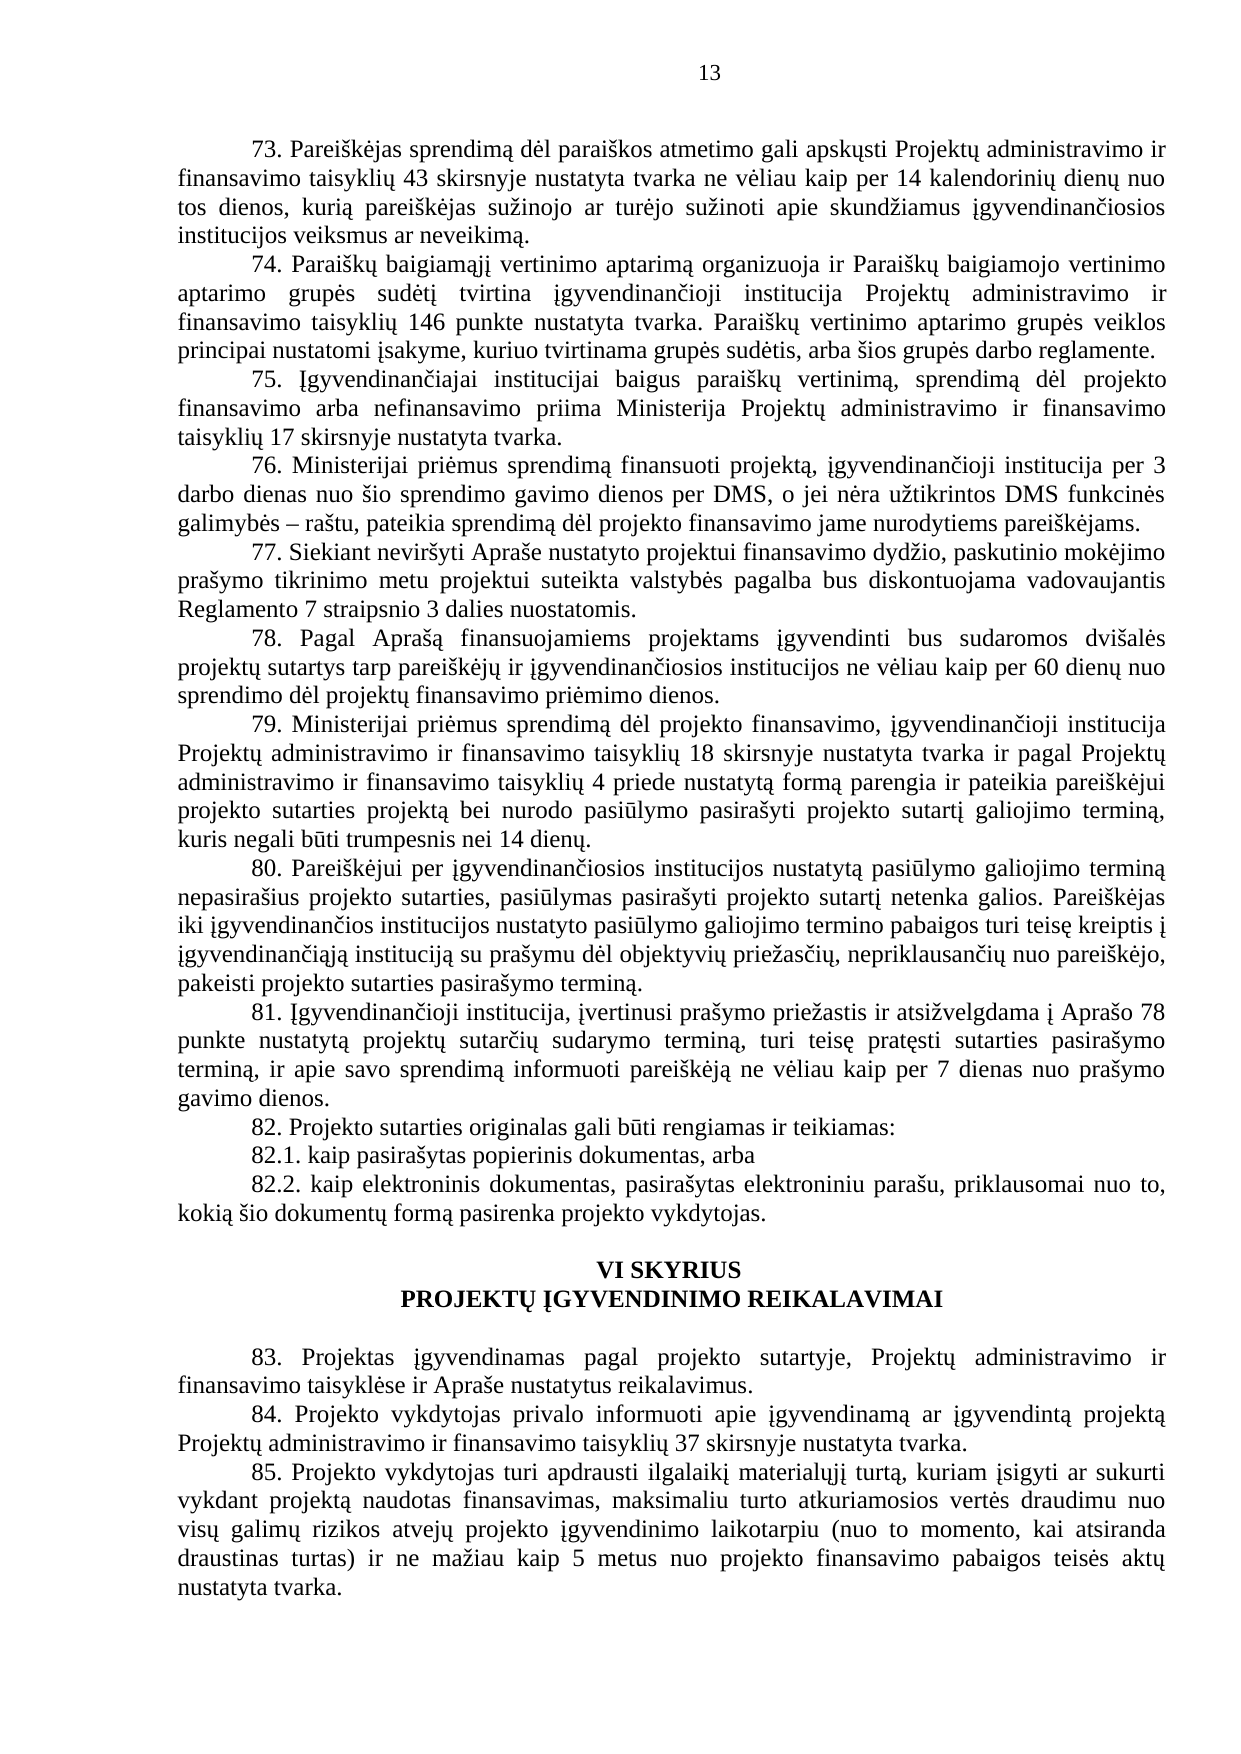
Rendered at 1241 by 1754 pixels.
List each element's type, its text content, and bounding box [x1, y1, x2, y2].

text 79. Ministerijai priėmus sprendimą dėl projekto finansavimo, įgyvendinančioji institucija Projektų administravimo ir finansavimo taisyklių 18 skirsnyje nustatyta tvarka ir pagal Projektų administravimo ir finansavimo taisyklių 4 priede nustatytą formą parengia ir pateikia pareiškėjui projekto sutarties projektą bei nurodo pasiūlymo pasirašyti projekto sutartį galiojimo terminą, kuris negali būti trumpesnis nei 14 dienų. [177, 709, 1167, 853]
text 80. Pareiškėjui per įgyvendinančiosios institucijos nustatytą pasiūlymo galiojimo terminą nepasirašius projekto sutarties, pasiūlymas pasirašyti projekto sutartį netenka galios. Pareiškėjas iki įgyvendinančios institucijos nustatyto pasiūlymo galiojimo termino pabaigos turi teisę kreiptis į įgyvendinančiąją instituciją su prašymu dėl objektyvių priežasčių, nepriklausančių nuo pareiškėjo, pakeisti projekto sutarties pasirašymo terminą. [177, 853, 1167, 997]
text 81. Įgyvendinančioji institucija, įvertinusi prašymo priežastis ir atsižvelgdama į Aprašo 78 punkte nustatytą projektų sutarčių sudarymo terminą, turi teisę pratęsti sutarties pasirašymo terminą, ir apie savo sprendimą informuoti pareiškėją ne vėliau kaip per 7 dienas nuo prašymo gavimo dienos. [177, 997, 1167, 1112]
text VI SKYRIUS [177, 1255, 1167, 1284]
text 76. Ministerijai priėmus sprendimą finansuoti projektą, įgyvendinančioji institucija per 3 darbo dienas nuo šio sprendimo gavimo dienos per DMS, o jei nėra užtikrintos DMS funkcinės galimybės – raštu, pateikia sprendimą dėl projekto finansavimo jame nurodytiems pareiškėjams. [177, 450, 1167, 537]
text 83. Projektas įgyvendinamas pagal projekto sutartyje, Projektų administravimo ir finansavimo taisyklėse ir Apraše nustatytus reikalavimus. [177, 1342, 1167, 1399]
text 73. Pareiškėjas sprendimą dėl paraiškos atmetimo gali apskųsti Projektų administravimo ir finansavimo taisyklių 43 skirsnyje nustatyta tvarka ne vėliau kaip per 14 kalendorinių dienų nuo tos dienos, kurią pareiškėjas sužinojo ar turėjo sužinoti apie skundžiamus įgyvendinančiosios institucijos veiksmus ar neveikimą. [177, 134, 1167, 249]
text 82. Projekto sutarties originalas gali būti rengiamas ir teikiamas: [177, 1112, 1167, 1140]
text 82.2. kaip elektroninis dokumentas, pasirašytas elektroniniu parašu, priklausomai nuo to, kokią šio dokumentų formą pasirenka projekto vykdytojas. [177, 1169, 1167, 1227]
text 77. Siekiant neviršyti Apraše nustatyto projektui finansavimo dydžio, paskutinio mokėjimo prašymo tikrinimo metu projektui suteikta valstybės pagalba bus diskontuojama vadovaujantis Reglamento 7 straipsnio 3 dalies nuostatomis. [177, 537, 1167, 623]
text PROJEKTŲ ĮGYVENDINIMO REIKALAVIMAI [177, 1284, 1167, 1313]
text 74. Paraiškų baigiamąjį vertinimo aptarimą organizuoja ir Paraiškų baigiamojo vertinimo aptarimo grupės sudėtį tvirtina įgyvendinančioji institucija Projektų administravimo ir finansavimo taisyklių 146 punkte nustatyta tvarka. Paraiškų vertinimo aptarimo grupės veiklos principai nustatomi įsakyme, kuriuo tvirtinama grupės sudėtis, arba šios grupės darbo reglamente. [177, 249, 1167, 364]
text 85. Projekto vykdytojas turi apdrausti ilgalaikį materialųjį turtą, kuriam įsigyti ar sukurti vykdant projektą naudotas finansavimas, maksimaliu turto atkuriamosios vertės draudimu nuo visų galimų rizikos atvejų projekto įgyvendinimo laikotarpiu (nuo to momento, kai atsiranda draustinas turtas) ir ne mažiau kaip 5 metus nuo projekto finansavimo pabaigos teisės aktų nustatyta tvarka. [177, 1457, 1167, 1600]
text 82.1. kaip pasirašytas popierinis dokumentas, arba [177, 1140, 1167, 1169]
text 78. Pagal Aprašą finansuojamiems projektams įgyvendinti bus sudaromos dvišalės projektų sutartys tarp pareiškėjų ir įgyvendinančiosios institucijos ne vėliau kaip per 60 dienų nuo sprendimo dėl projektų finansavimo priėmimo dienos. [177, 623, 1167, 709]
text 84. Projekto vykdytojas privalo informuoti apie įgyvendinamą ar įgyvendintą projektą Projektų administravimo ir finansavimo taisyklių 37 skirsnyje nustatyta tvarka. [177, 1399, 1167, 1457]
text 75. Įgyvendinančiajai institucijai baigus paraiškų vertinimą, sprendimą dėl projekto finansavimo arba nefinansavimo priima Ministerija Projektų administravimo ir finansavimo taisyklių 17 skirsnyje nustatyta tvarka. [177, 364, 1167, 450]
